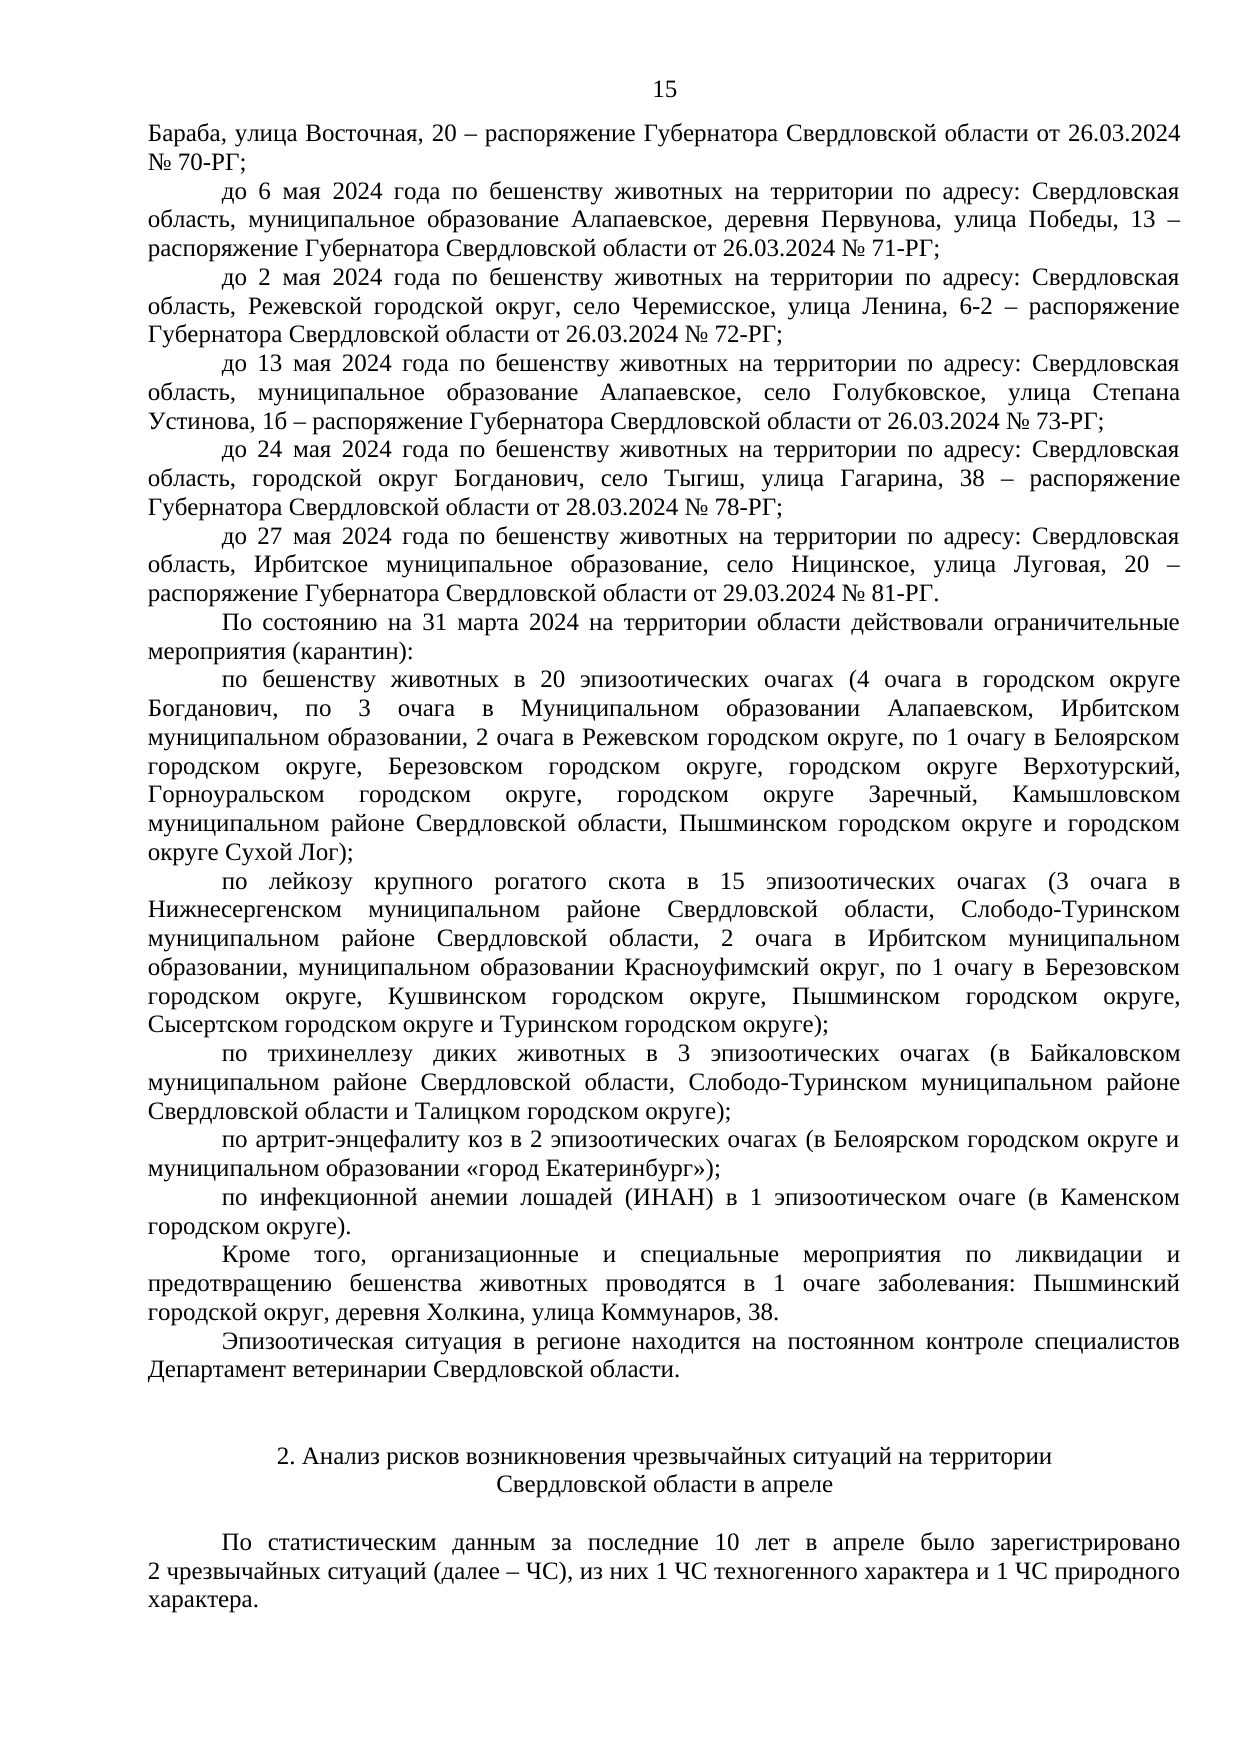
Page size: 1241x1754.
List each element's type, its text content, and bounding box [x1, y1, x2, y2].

text По статистическим данным за последние 10 лет в апреле было зарегистрировано 2 чрезвычайных ситуаций (далее – ЧС), из них 1 ЧС техногенного характера и 1 ЧС природного характера. [148, 1527, 1181, 1613]
text по бешенству животных в 20 эпизоотических очагах (4 очага в городском округе Богданович, по 3 очага в Муниципальном образовании Алапаевском, Ирбитском муниципальном образовании, 2 очага в Режевском городском округе, по 1 очагу в Белоярском городском округе, Березовском городском округе, городском округе Верхотурский, Горноуральском городском округе, городском округе Заречный, Камышловском муниципальном районе Свердловской области, Пышминском городском округе и городском округе Сухой Лог); [148, 664, 1181, 866]
text по трихинеллезу диких животных в 3 эпизоотических очагах (в Байкаловском муниципальном районе Свердловской области, Слободо-Туринском муниципальном районе Свердловской области и Талицком городском округе); [148, 1038, 1181, 1124]
text до 13 мая 2024 года по бешенству животных на территории по адресу: Свердловская область, муниципальное образование Алапаевское, село Голубковское, улица Степана Устинова, 1б – распоряжение Губернатора Свердловской области от 26.03.2024 № 73-РГ; [148, 348, 1181, 434]
text до 27 мая 2024 года по бешенству животных на территории по адресу: Свердловская область, Ирбитское муниципальное образование, село Ницинское, улица Луговая, 20 – распоряжение Губернатора Свердловской области от 29.03.2024 № 81-РГ. [148, 521, 1181, 607]
text Свердловской области в апреле [148, 1469, 1181, 1498]
text до 6 мая 2024 года по бешенству животных на территории по адресу: Свердловская область, муниципальное образование Алапаевское, деревня Первунова, улица Победы, 13 – распоряжение Губернатора Свердловской области от 26.03.2024 № 71-РГ; [148, 176, 1181, 262]
text до 2 мая 2024 года по бешенству животных на территории по адресу: Свердловская область, Режевской городской округ, село Черемисское, улица Ленина, 6-2 – распоряжение Губернатора Свердловской области от 26.03.2024 № 72-РГ; [148, 262, 1181, 348]
text 2. Анализ рисков возникновения чрезвычайных ситуаций на территории [148, 1441, 1181, 1469]
text до 24 мая 2024 года по бешенству животных на территории по адресу: Свердловская область, городской округ Богданович, село Тыгиш, улица Гагарина, 38 – распоряжение Губернатора Свердловской области от 28.03.2024 № 78-РГ; [148, 434, 1181, 521]
text по артрит-энцефалиту коз в 2 эпизоотических очагах (в Белоярском городском округе и муниципальном образовании «город Екатеринбург»); [148, 1124, 1181, 1182]
text Эпизоотическая ситуация в регионе находится на постоянном контроле специалистов Департамент ветеринарии Свердловской области. [148, 1326, 1181, 1383]
text Кроме того, организационные и специальные мероприятия по ликвидации и предотвращению бешенства животных проводятся в 1 очаге заболевания: Пышминский городской округ, деревня Холкина, улица Коммунаров, 38. [148, 1239, 1181, 1326]
text Бараба, улица Восточная, 20 – распоряжение Губернатора Свердловской области от 26.03.2024 № 70-РГ; [148, 118, 1181, 176]
text по инфекционной анемии лошадей (ИНАН) в 1 эпизоотическом очаге (в Каменском городском округе). [148, 1182, 1181, 1239]
text по лейкозу крупного рогатого скота в 15 эпизоотических очагах (3 очага в Нижнесергенском муниципальном районе Свердловской области, Слободо-Туринском муниципальном районе Свердловской области, 2 очага в Ирбитском муниципальном образовании, муниципальном образовании Красноуфимский округ, по 1 очагу в Березовском городском округе, Кушвинском городском округе, Пышминском городском округе, Сысертском городском округе и Туринском городском округе); [148, 866, 1181, 1038]
text По состоянию на 31 марта 2024 на территории области действовали ограничительные мероприятия (карантин): [148, 607, 1181, 664]
